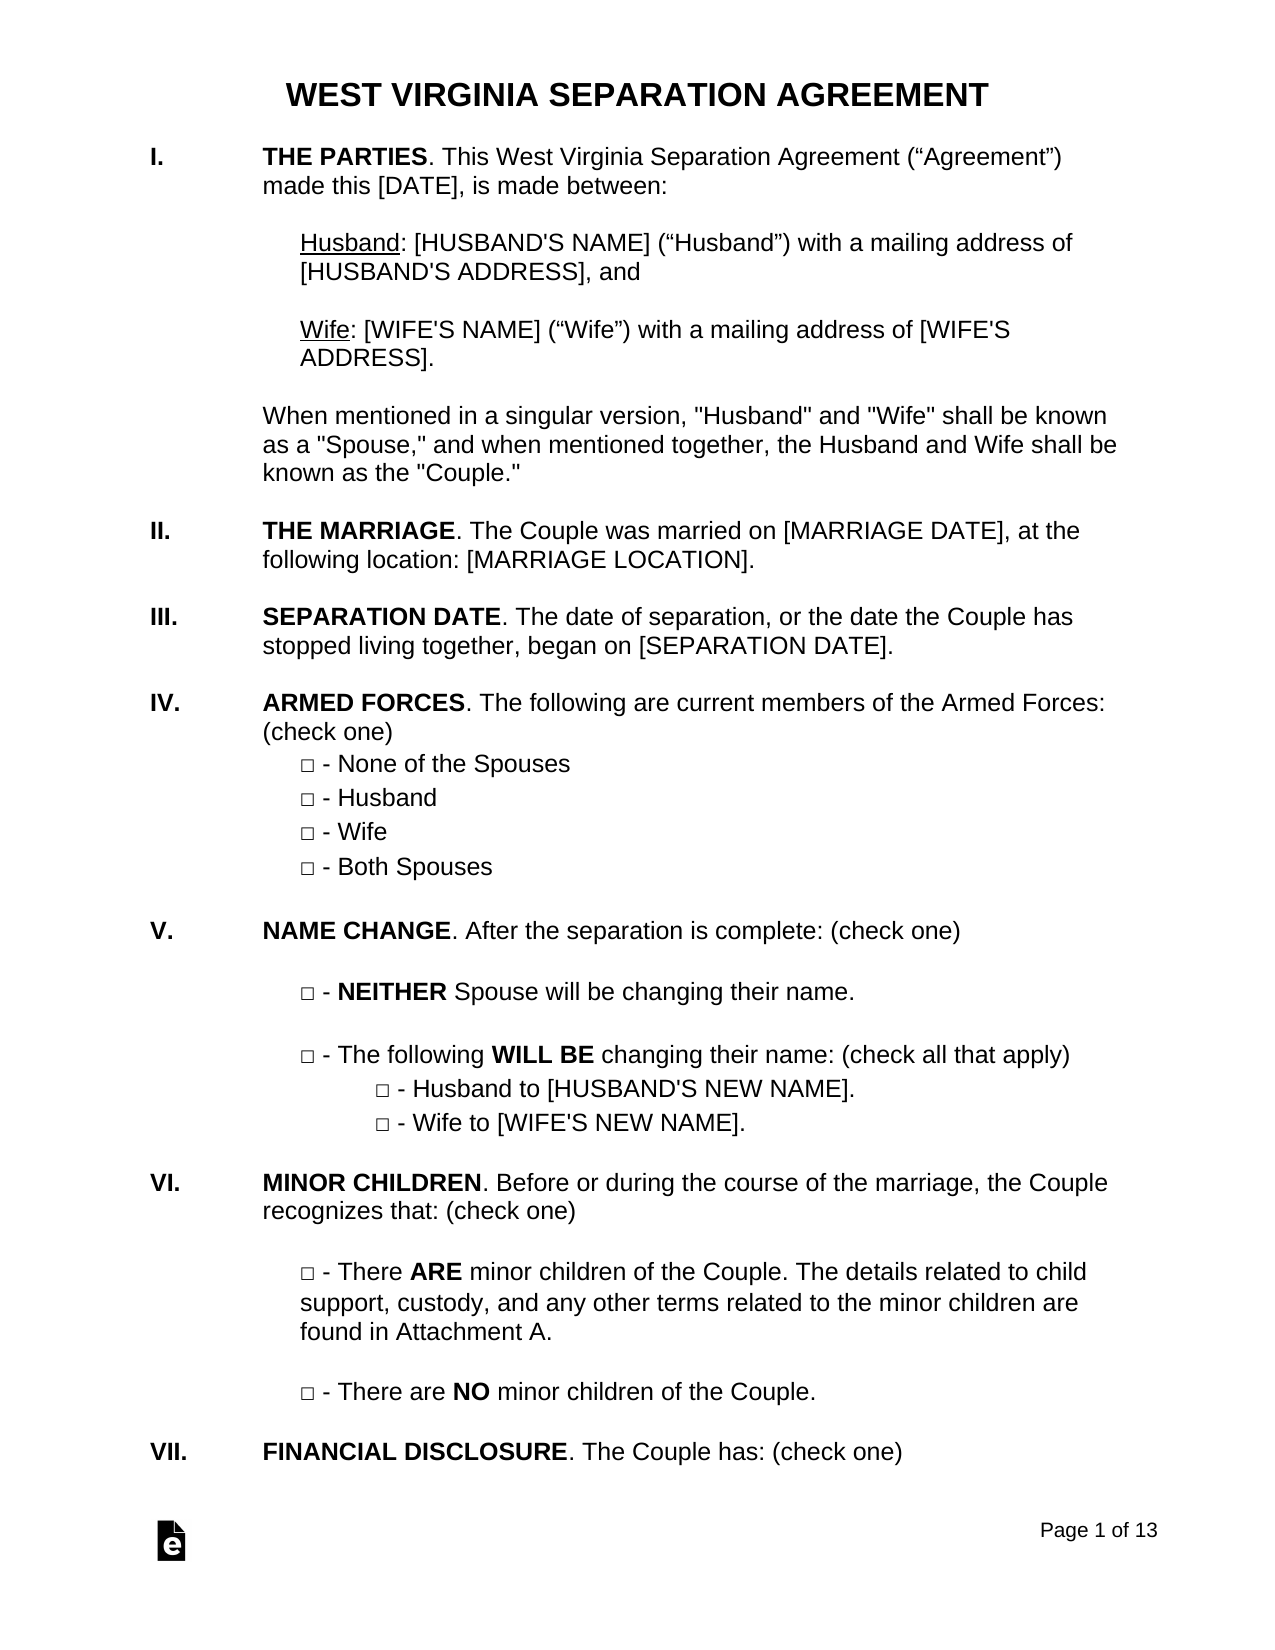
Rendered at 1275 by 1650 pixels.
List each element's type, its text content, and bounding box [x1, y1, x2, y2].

list MINOR CHILDREN. Before or during the course of the marriage, the Couple recognizes that: (check one) [150, 1167, 1125, 1225]
text ☐ - NEITHER Spouse will be changing their name. [300, 974, 1125, 1008]
text Wife: [WIFE'S NAME] (“Wife”) with a mailing address of [WIFE'S ADDRESS]. [300, 315, 1125, 372]
list ARMED FORCES. The following are current members of the Armed Forces: (check one) [150, 688, 1125, 746]
text ☐ - Wife [300, 814, 1125, 848]
text ☐ - Husband [300, 780, 1125, 814]
text ☐ - Wife to [WIFE'S NEW NAME]. [375, 1105, 1125, 1139]
list THE PARTIES. This West Virginia Separation Agreement (“Agreement”) made this [DATE], is made between: [150, 142, 1125, 200]
text ☐ - None of the Spouses [300, 746, 1125, 780]
list FINANCIAL DISCLOSURE. The Couple has: (check one) [150, 1437, 1125, 1466]
text ☐ - The following WILL BE changing their name: (check all that apply) [300, 1037, 1125, 1071]
text Husband: [HUSBAND'S NAME] (“Husband”) with a mailing address of [HUSBAND'S ADDRESS], and [300, 228, 1125, 286]
list NAME CHANGE. After the separation is complete: (check one) [150, 916, 1125, 945]
text WEST VIRGINIA SEPARATION AGREEMENT [150, 75, 1125, 113]
list THE MARRIAGE. The Couple was married on [MARRIAGE DATE], at the following location: [MARRIAGE LOCATION]. [150, 516, 1125, 573]
text When mentioned in a singular version, "Husband" and "Wife" shall be known as a "Spouse," and when mentioned together, the Husband and Wife shall be known as the "Couple." [262, 401, 1125, 487]
list SEPARATION DATE. The date of separation, or the date the Couple has stopped living together, began on [SEPARATION DATE]. [150, 602, 1125, 660]
text ☐ - There ARE minor children of the Couple. The details related to child support, custody, and any other terms related to the minor children are found in Attachment A. [300, 1254, 1125, 1345]
text ☐ - Both Spouses [300, 848, 1125, 882]
text ☐ - There are NO minor children of the Couple. [300, 1374, 1125, 1408]
text ☐ - Husband to [HUSBAND'S NEW NAME]. [375, 1071, 1125, 1105]
